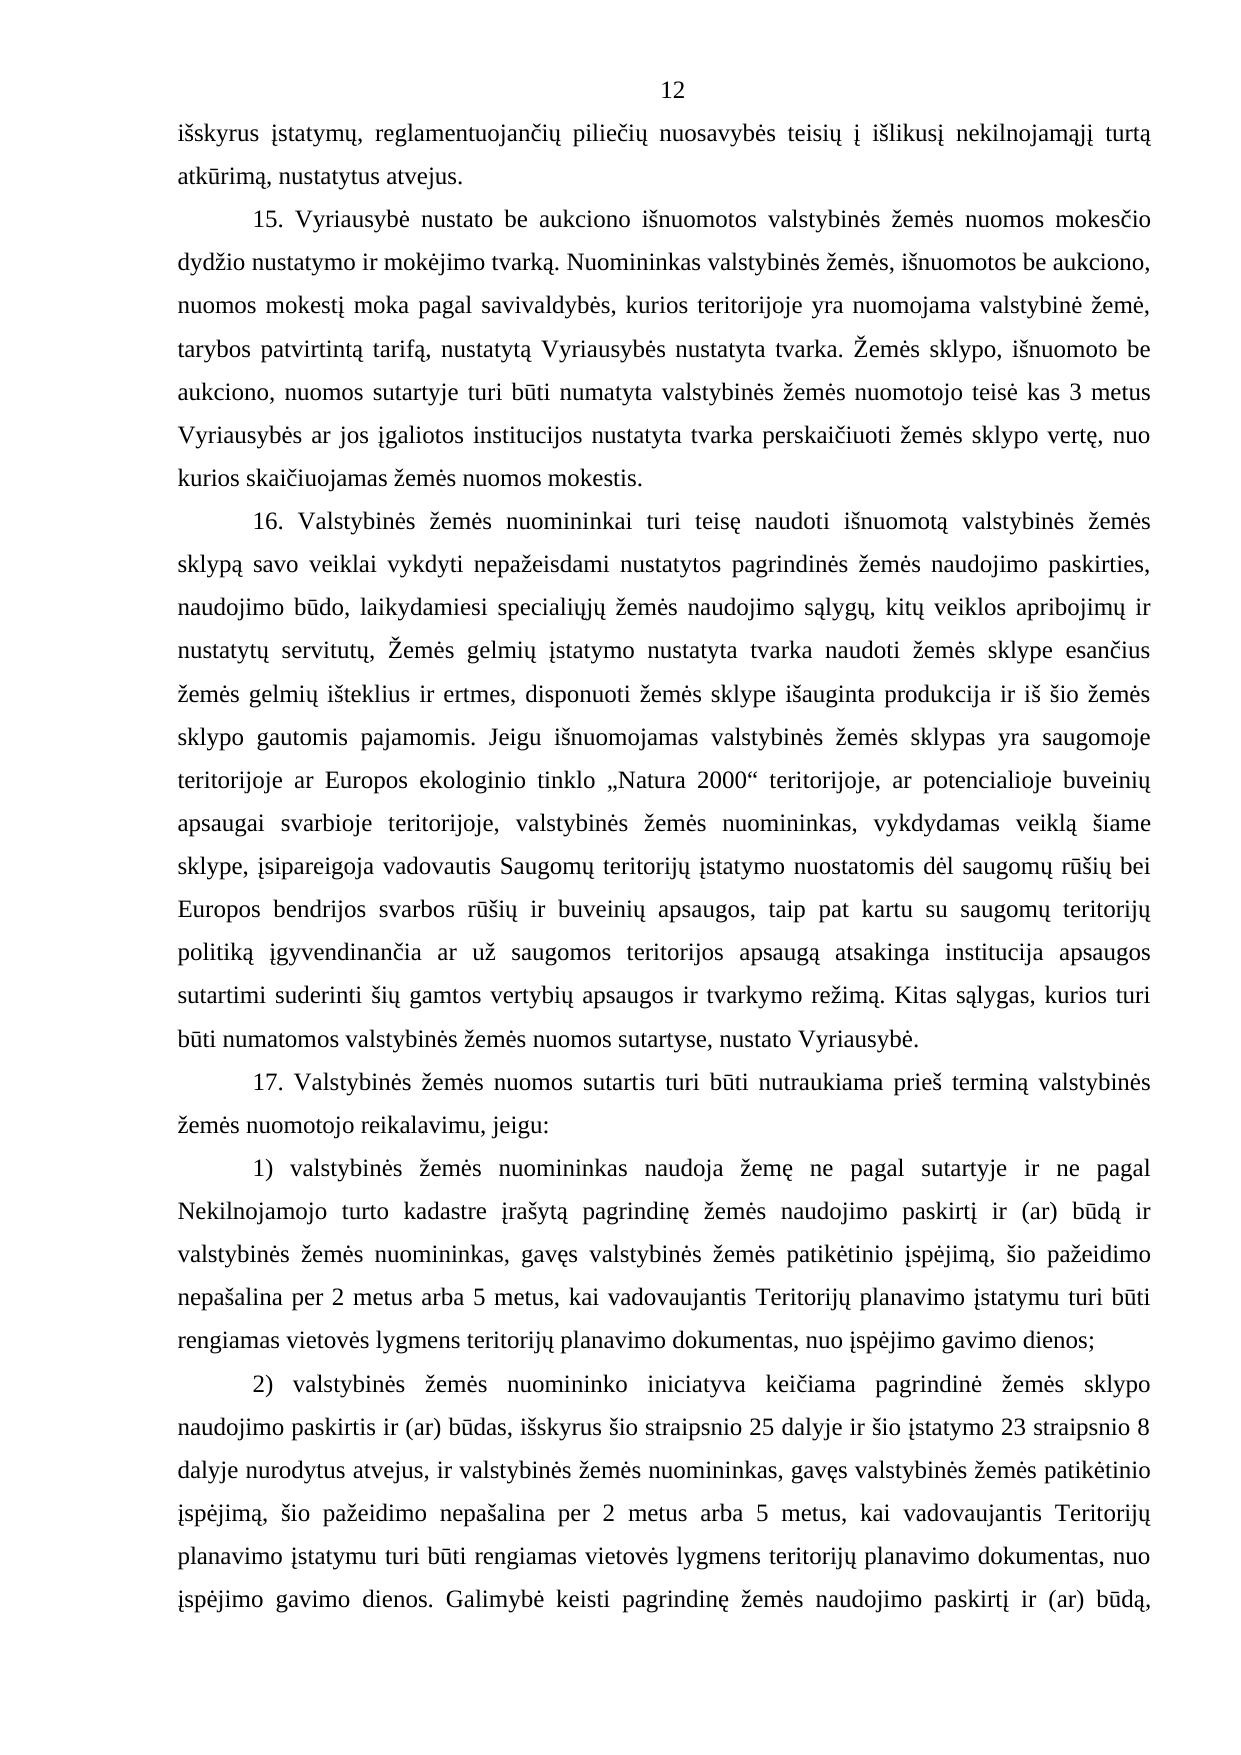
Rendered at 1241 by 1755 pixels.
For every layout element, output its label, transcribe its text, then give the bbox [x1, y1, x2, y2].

text 1) valstybinės žemės nuomininkas naudoja žemę ne pagal sutartyje ir ne pagal Nekilnojamojo turto kadastre įrašytą pagrindinę žemės naudojimo paskirtį ir (ar) būdą ir valstybinės žemės nuomininkas, gavęs valstybinės žemės patikėtinio įspėjimą, šio pažeidimo nepašalina per 2 metus arba 5 metus, kai vadovaujantis Teritorijų planavimo įstatymu turi būti rengiamas vietovės lygmens teritorijų planavimo dokumentas, nuo įspėjimo gavimo dienos; [177, 1153, 1152, 1354]
text 17. Valstybinės žemės nuomos sutartis turi būti nutraukiama prieš terminą valstybinės žemės nuomotojo reikalavimu, jeigu: [177, 1067, 1152, 1139]
text 2) valstybinės žemės nuomininko iniciatyva keičiama pagrindinė žemės sklypo naudojimo paskirtis ir (ar) būdas, išskyrus šio straipsnio 25 dalyje ir šio įstatymo 23 straipsnio 8 dalyje nurodytus atvejus, ir valstybinės žemės nuomininkas, gavęs valstybinės žemės patikėtinio įspėjimą, šio pažeidimo nepašalina per 2 metus arba 5 metus, kai vadovaujantis Teritorijų planavimo įstatymu turi būti rengiamas vietovės lygmens teritorijų planavimo dokumentas, nuo įspėjimo gavimo dienos. Galimybė keisti pagrindinę žemės naudojimo paskirtį ir (ar) būdą, [177, 1369, 1152, 1613]
text išskyrus įstatymų, reglamentuojančių piliečių nuosavybės teisių į išlikusį nekilnojamąjį turtą atkūrimą, nustatytus atvejus. [177, 118, 1152, 190]
text 15. Vyriausybė nustato be aukciono išnuomotos valstybinės žemės nuomos mokesčio dydžio nustatymo ir mokėjimo tvarką. Nuomininkas valstybinės žemės, išnuomotos be aukciono, nuomos mokestį moka pagal savivaldybės, kurios teritorijoje yra nuomojama valstybinė žemė, tarybos patvirtintą tarifą, nustatytą Vyriausybės nustatyta tvarka. Žemės sklypo, išnuomoto be aukciono, nuomos sutartyje turi būti numatyta valstybinės žemės nuomotojo teisė kas 3 metus Vyriausybės ar jos įgaliotos institucijos nustatyta tvarka perskaičiuoti žemės sklypo vertę, nuo kurios skaičiuojamas žemės nuomos mokestis. [177, 204, 1152, 492]
text 16. Valstybinės žemės nuomininkai turi teisę naudoti išnuomotą valstybinės žemės sklypą savo veiklai vykdyti nepažeisdami nustatytos pagrindinės žemės naudojimo paskirties, naudojimo būdo, laikydamiesi specialiųjų žemės naudojimo sąlygų, kitų veiklos apribojimų ir nustatytų servitutų, Žemės gelmių įstatymo nustatyta tvarka naudoti žemės sklype esančius žemės gelmių išteklius ir ertmes, disponuoti žemės sklype išauginta produkcija ir iš šio žemės sklypo gautomis pajamomis. Jeigu išnuomojamas valstybinės žemės sklypas yra saugomoje teritorijoje ar Europos ekologinio tinklo „Natura 2000“ teritorijoje, ar potencialioje buveinių apsaugai svarbioje teritorijoje, valstybinės žemės nuomininkas, vykdydamas veiklą šiame sklype, įsipareigoja vadovautis Saugomų teritorijų įstatymo nuostatomis dėl saugomų rūšių bei Europos bendrijos svarbos rūšių ir buveinių apsaugos, taip pat kartu su saugomų teritorijų politiką įgyvendinančia ar už saugomos teritorijos apsaugą atsakinga institucija apsaugos sutartimi suderinti šių gamtos vertybių apsaugos ir tvarkymo režimą. Kitas sąlygas, kurios turi būti numatomos valstybinės žemės nuomos sutartyse, nustato Vyriausybė. [177, 506, 1152, 1052]
